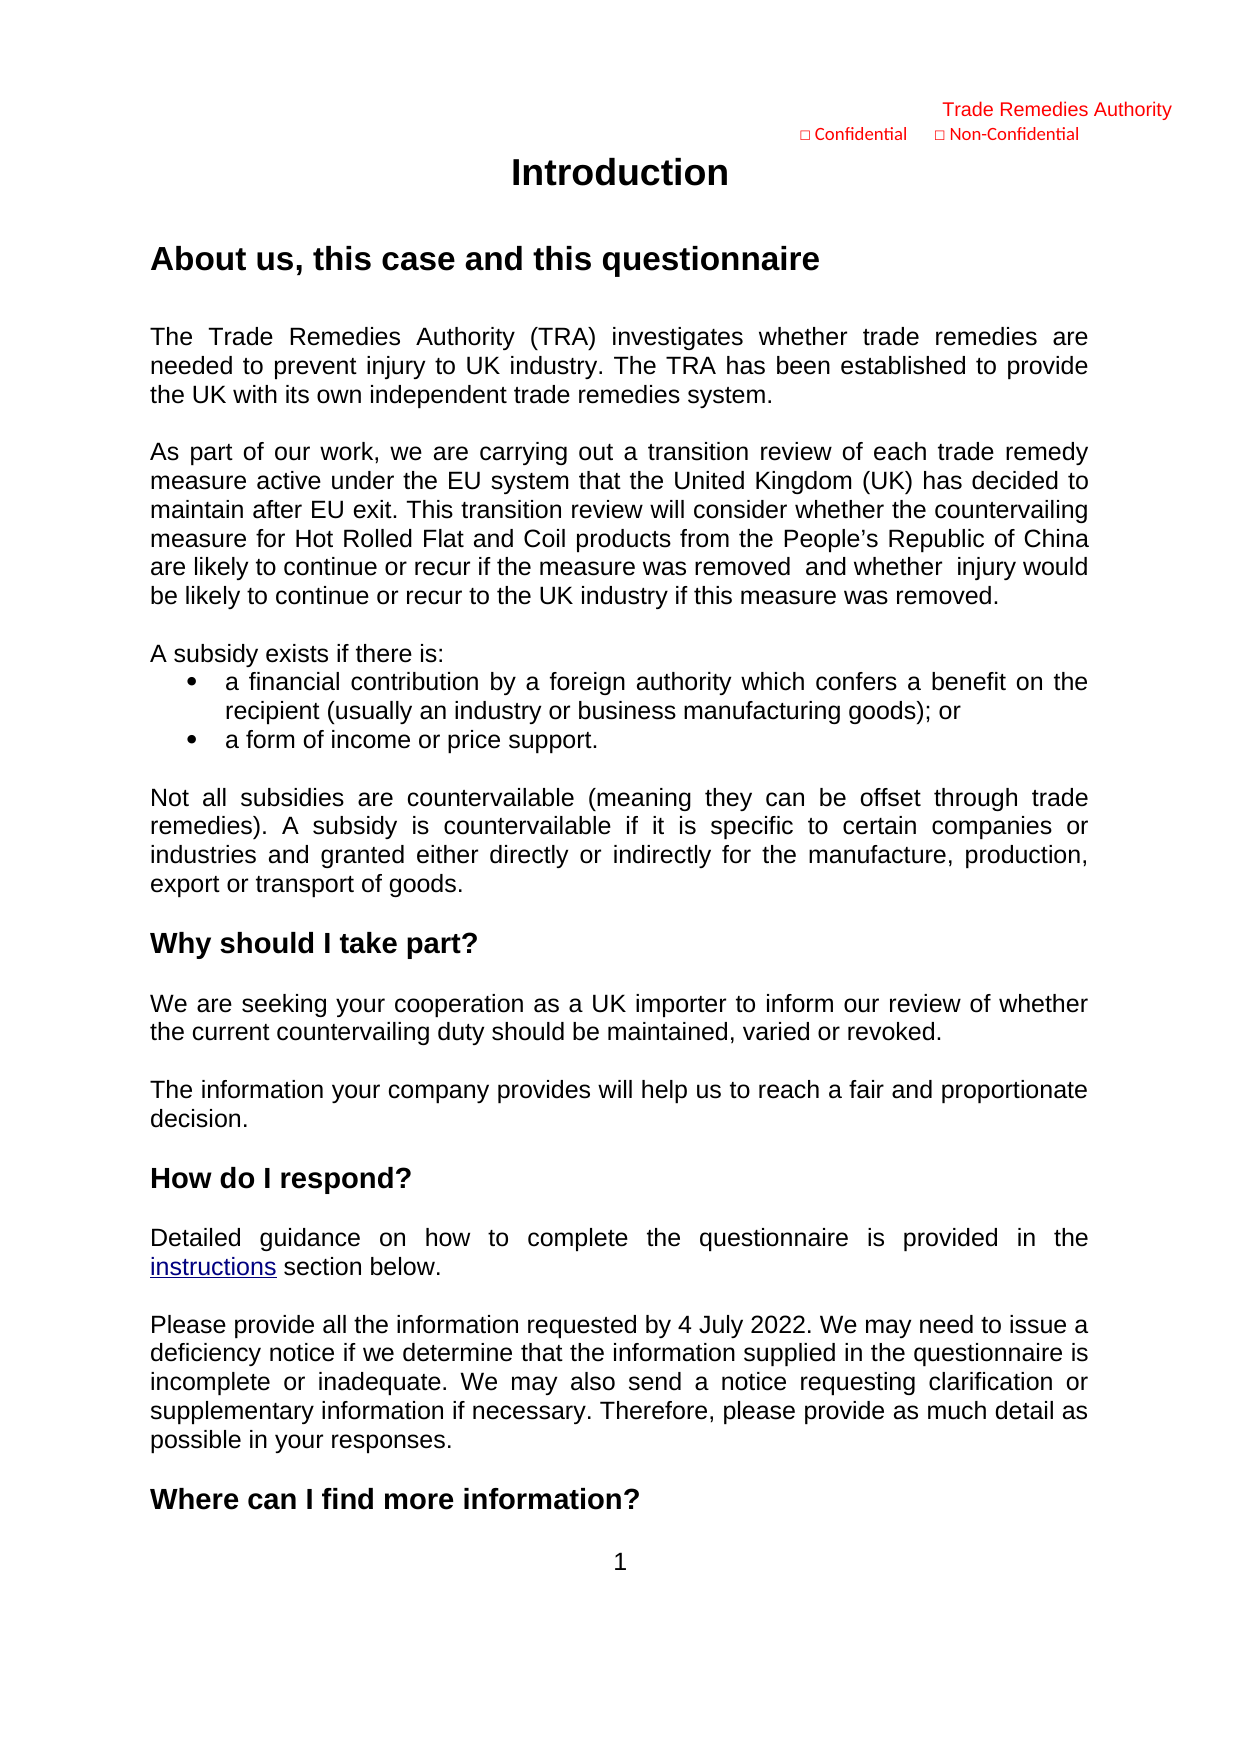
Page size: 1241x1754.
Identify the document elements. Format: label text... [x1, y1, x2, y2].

text The Trade Remedies Authority (TRA) investigates whether trade remedies are needed to prevent injury to UK industry. The TRA has been established to provide the UK with its own independent trade remedies system. [150, 322, 1090, 409]
text We are seeking your cooperation as a UK importer to inform our review of whether the current countervailing duty should be maintained, varied or revoked. [150, 989, 1090, 1046]
list a form of income or price support. [187, 725, 1090, 754]
subtitle Introduction [150, 150, 1090, 193]
text Not all subsidies are countervailable (meaning they can be offset through trade remedies). A subsidy is countervailable if it is specific to certain companies or industries and granted either directly or indirectly for the manufacture, production, export or transport of goods. [150, 783, 1090, 898]
text How do I respond? [150, 1161, 1090, 1195]
text As part of our work, we are carrying out a transition review of each trade remedy measure active under the EU system that the United Kingdom (UK) has decided to maintain after EU exit. This transition review will consider whether the countervailing measure for Hot Rolled Flat and Coil products from the People’s Republic of China are likely to continue or recur if the measure was removed and whether injury would be likely to continue or recur to the UK industry if this measure was removed. [150, 437, 1090, 610]
text Please provide all the information requested by 4 July 2022. We may need to issue a deficiency notice if we determine that the information supplied in the questionnaire is incomplete or inadequate. We may also send a notice requesting clarification or supplementary information if necessary. Therefore, please provide as much detail as possible in your responses. [150, 1310, 1090, 1453]
text A subsidy exists if there is: [150, 639, 1090, 667]
text Where can I find more information? [150, 1482, 1090, 1516]
text The information your company provides will help us to reach a fair and proportionate decision. [150, 1075, 1090, 1132]
text Detailed guidance on how to complete the questionnaire is provided in the instructions section below. [150, 1223, 1090, 1281]
list a financial contribution by a foreign authority which confers a benefit on the recipient (usually an industry or business manufacturing goods); or [187, 667, 1090, 725]
text Why should I take part? [150, 926, 1090, 960]
subtitle About us, this case and this questionnaire [150, 238, 1090, 277]
